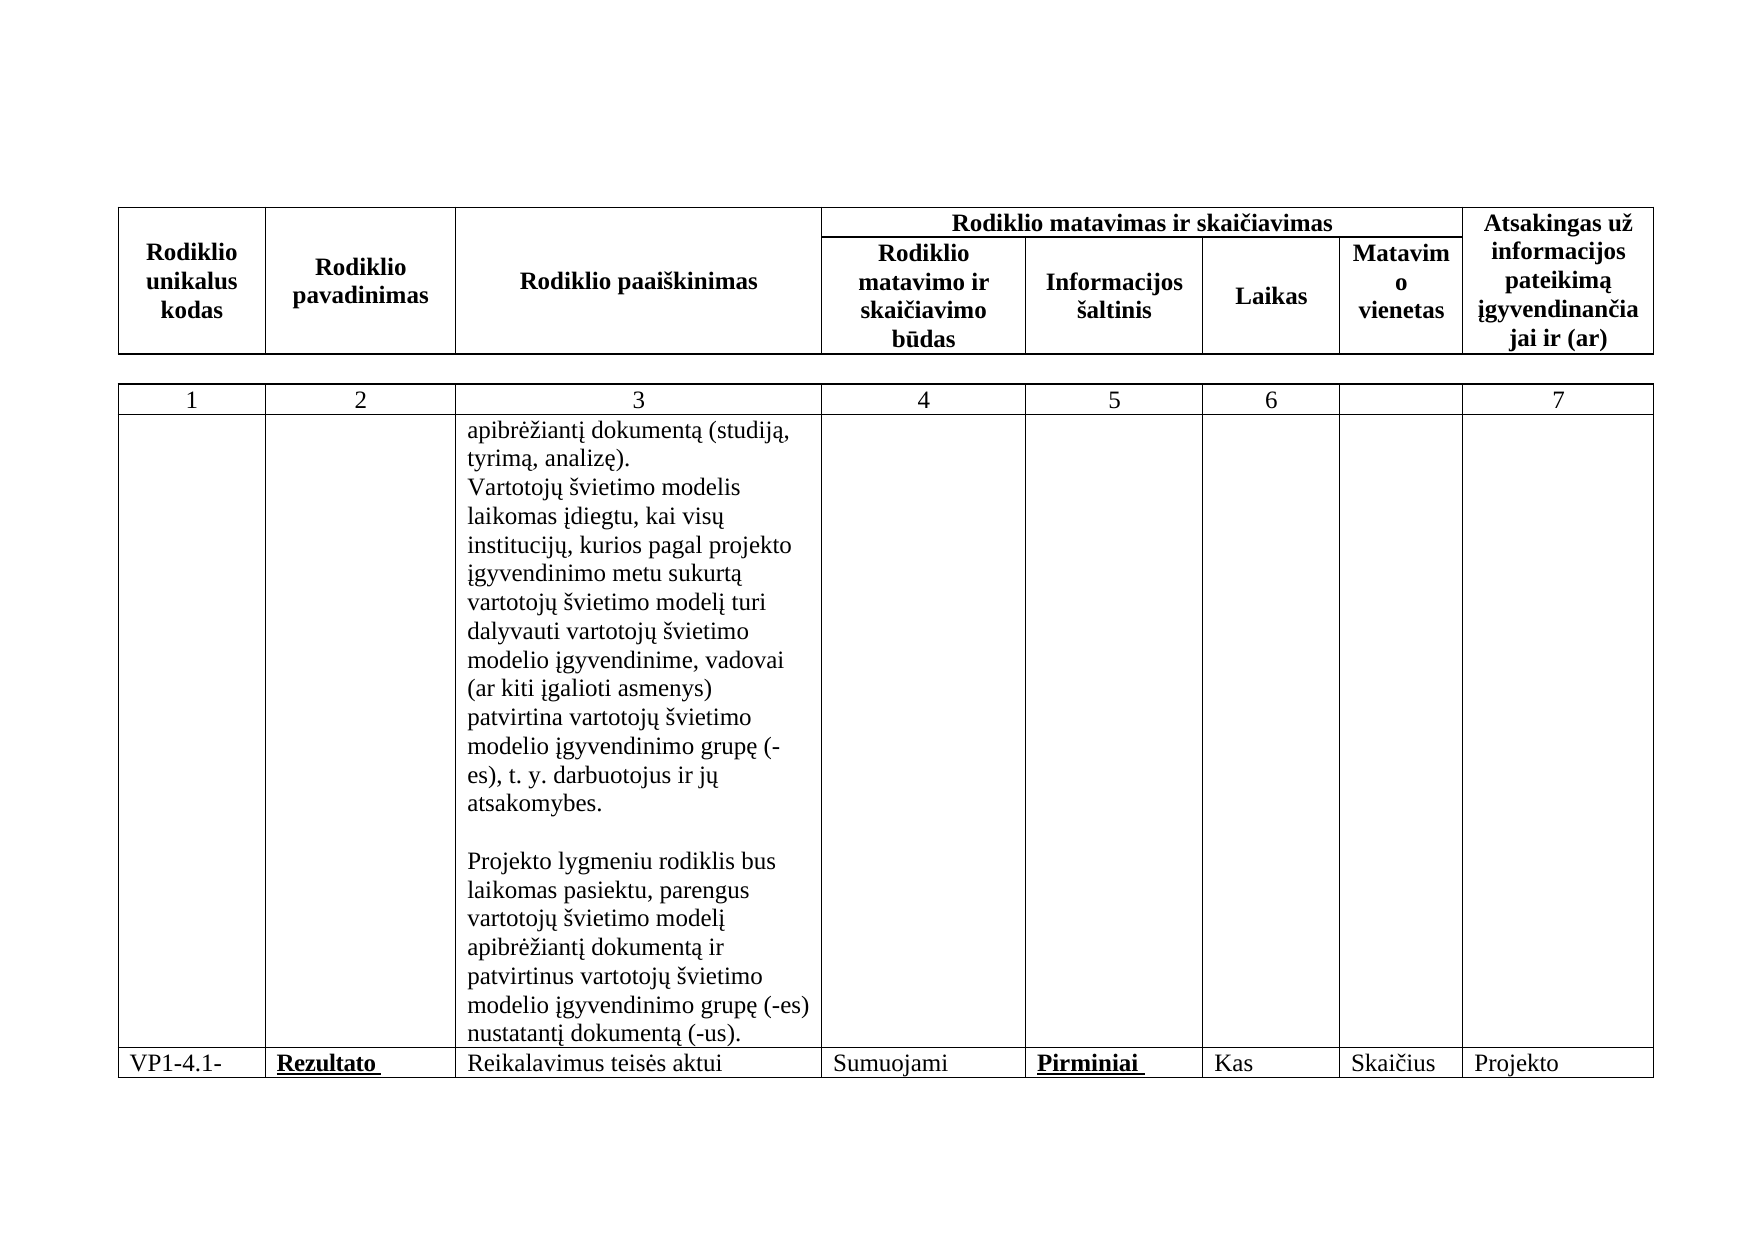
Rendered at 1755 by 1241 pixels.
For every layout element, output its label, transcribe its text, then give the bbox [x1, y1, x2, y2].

table_cell [1340, 415, 1462, 1047]
table_cell apibrėžiantį dokumentą (studiją, tyrimą, analizę). Vartotojų švietimo modelis laikomas įdiegtu, kai visų institucijų, kurios pagal projekto įgyvendinimo metu sukurtą vartotojų švietimo modelį turi dalyvauti vartotojų švietimo modelio įgyvendinime, vadovai (ar kiti įgalioti asmenys) patvirtina vartotojų švietimo modelio įgyvendinimo grupę (-es), t. y. darbuotojus ir jų atsakomybes. Projekto lygmeniu rodiklis bus laikomas pasiektu, parengus vartotojų švietimo modelį apibrėžiantį dokumentą ir patvirtinus vartotojų švietimo modelio įgyvendinimo grupę (-es) nustatantį dokumentą (-us). [456, 415, 821, 1047]
table_cell 2 [266, 385, 455, 414]
table_cell Rezultato [266, 1048, 455, 1077]
table_cell [118, 355, 265, 383]
table_cell [265, 355, 456, 383]
table_cell [119, 415, 265, 1047]
table_cell [456, 355, 822, 383]
table_cell 3 [456, 385, 821, 414]
table_cell [1463, 415, 1653, 1047]
table_cell VP1-4.1- [119, 1048, 265, 1077]
table_cell Skaičius [1340, 1048, 1462, 1077]
table_cell [822, 415, 1025, 1047]
table_cell Projekto [1463, 1048, 1653, 1077]
table_cell Laikas [1203, 238, 1339, 353]
table_cell 7 [1463, 385, 1653, 414]
table_cell [1026, 415, 1202, 1047]
table_cell [1203, 415, 1339, 1047]
table_cell Pirminiai [1026, 1048, 1202, 1077]
table_header Rodiklio pavadinimas [266, 208, 455, 353]
table_cell Rodiklio matavimo ir skaičiavimo būdas [822, 238, 1025, 353]
table_cell Matavimo vienetas [1340, 238, 1462, 353]
table_cell Informacijos šaltinis [1026, 238, 1202, 353]
table_cell 5 [1026, 385, 1202, 414]
table_cell [1463, 355, 1653, 383]
table_cell 1 [119, 385, 265, 414]
table_header Rodiklio unikalus kodas [119, 208, 265, 353]
table_cell Kas [1203, 1048, 1339, 1077]
table_cell [1340, 385, 1462, 414]
table_header Atsakingas už informacijos pateikimą įgyvendinančiajai ir (ar) tarpinei, ir (ar) vadovaujančiajai institucijoms [1463, 208, 1653, 353]
table_cell [266, 415, 455, 1047]
table_header Rodiklio paaiškinimas [456, 208, 821, 353]
table_cell Reikalavimus teisės aktui [456, 1048, 821, 1077]
table_cell [1026, 355, 1203, 383]
table_header Rodiklio matavimas ir skaičiavimas [822, 208, 1462, 236]
table_cell 4 [822, 385, 1025, 414]
table_cell [822, 355, 1026, 383]
table_cell [1340, 355, 1463, 383]
table_cell 6 [1203, 385, 1339, 414]
table_cell [1203, 355, 1339, 383]
table_cell Sumuojami [822, 1048, 1025, 1077]
